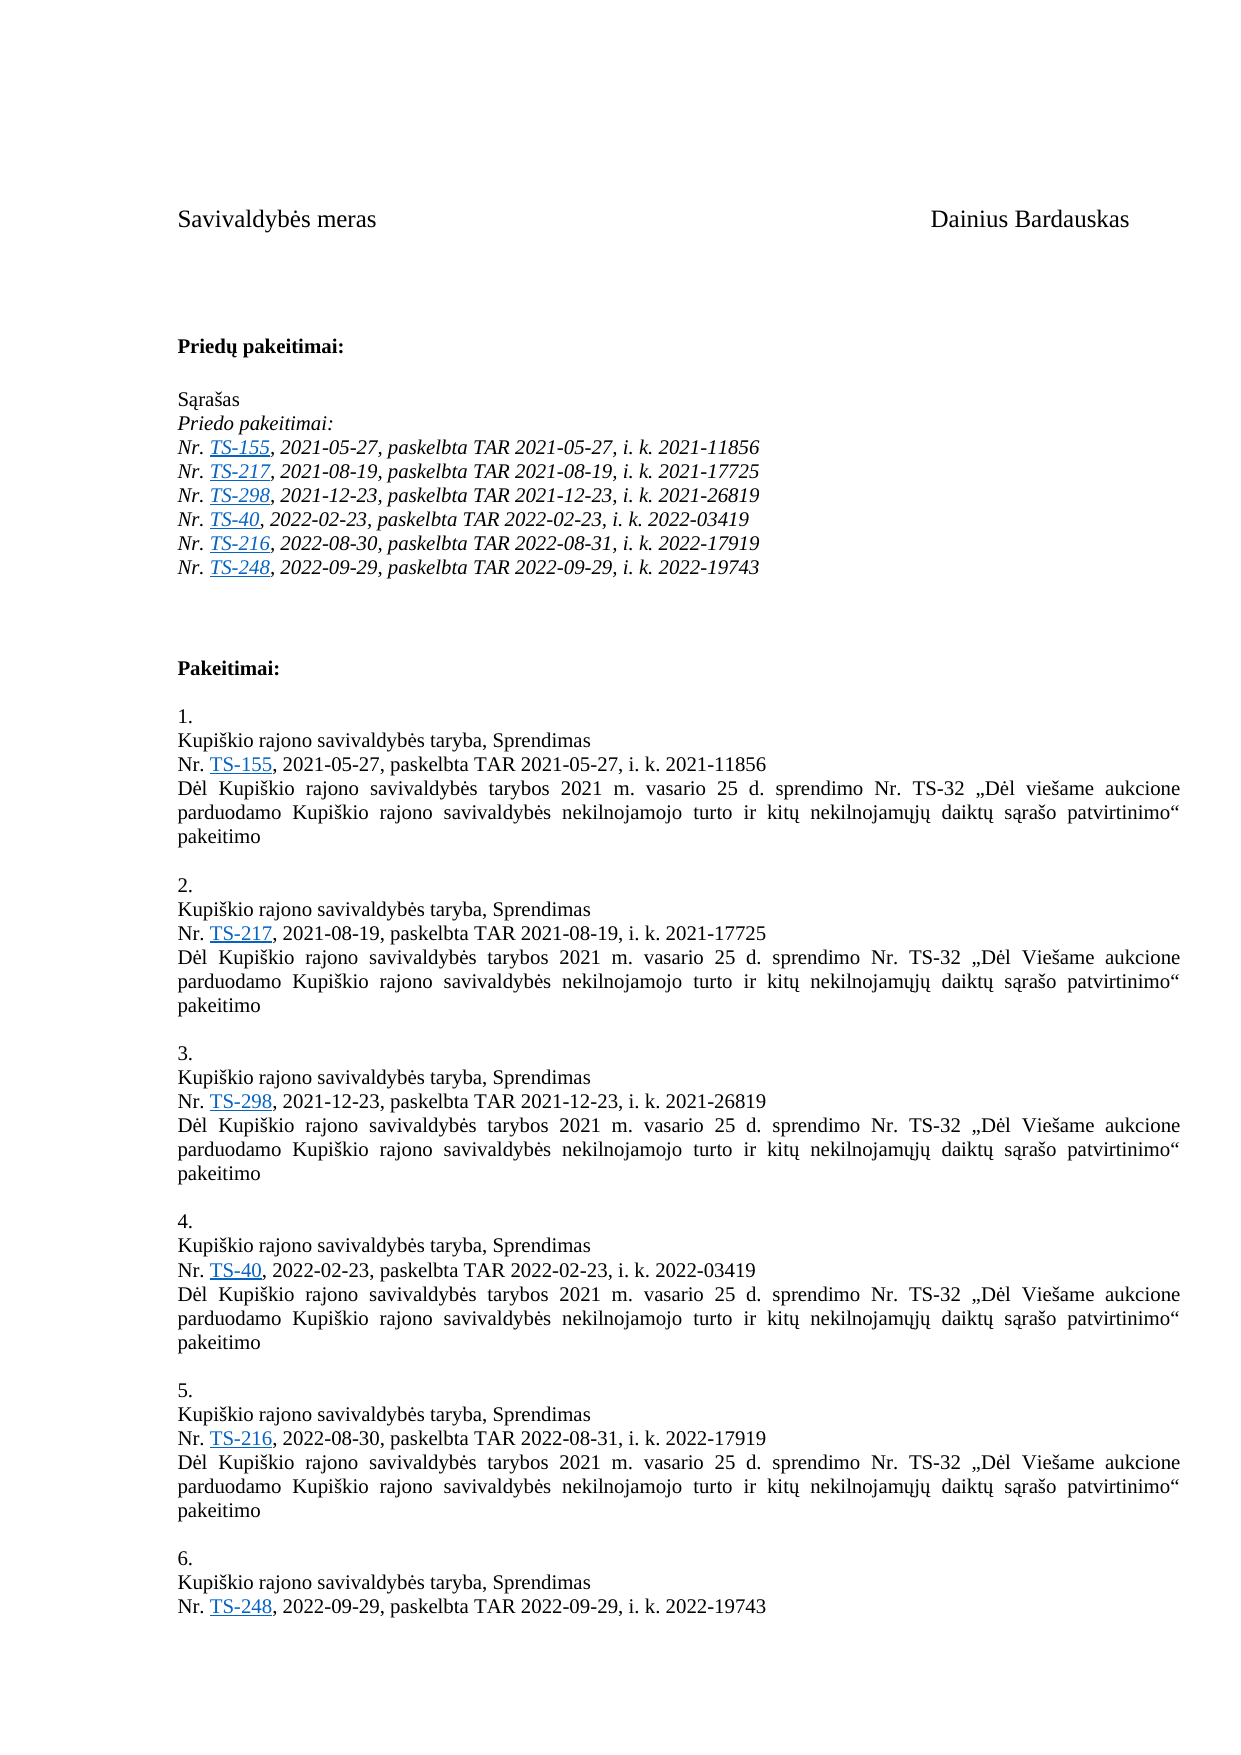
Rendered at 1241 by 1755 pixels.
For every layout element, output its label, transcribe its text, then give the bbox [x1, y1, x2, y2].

text Dėl Kupiškio rajono savivaldybės tarybos 2021 m. vasario 25 d. sprendimo Nr. TS-32 „Dėl Viešame aukcione parduodamo Kupiškio rajono savivaldybės nekilnojamojo turto ir kitų nekilnojamųjų daiktų sąrašo patvirtinimo“ pakeitimo [177, 945, 1181, 1017]
text Kupiškio rajono savivaldybės taryba, Sprendimas [177, 1402, 1181, 1426]
text 1. [177, 704, 1181, 728]
text Nr. TS-40, 2022-02-23, paskelbta TAR 2022-02-23, i. k. 2022-03419 [177, 1257, 1181, 1282]
text Kupiškio rajono savivaldybės taryba, Sprendimas [177, 1570, 1181, 1594]
text Nr. TS-217, 2021-08-19, paskelbta TAR 2021-08-19, i. k. 2021-17725 [177, 459, 1181, 483]
text Priedų pakeitimai: [177, 334, 1181, 358]
text Savivaldybės meras Dainius Bardauskas [177, 204, 1181, 233]
text Kupiškio rajono savivaldybės taryba, Sprendimas [177, 897, 1181, 921]
text Kupiškio rajono savivaldybės taryba, Sprendimas [177, 1065, 1181, 1089]
text 4. [177, 1209, 1181, 1233]
text Sąrašas [177, 387, 1181, 411]
text 5. [177, 1378, 1181, 1402]
text Dėl Kupiškio rajono savivaldybės tarybos 2021 m. vasario 25 d. sprendimo Nr. TS-32 „Dėl Viešame aukcione parduodamo Kupiškio rajono savivaldybės nekilnojamojo turto ir kitų nekilnojamųjų daiktų sąrašo patvirtinimo“ pakeitimo [177, 1450, 1181, 1522]
text Nr. TS-216, 2022-08-30, paskelbta TAR 2022-08-31, i. k. 2022-17919 [177, 1426, 1181, 1450]
text Dėl Kupiškio rajono savivaldybės tarybos 2021 m. vasario 25 d. sprendimo Nr. TS-32 „Dėl viešame aukcione parduodamo Kupiškio rajono savivaldybės nekilnojamojo turto ir kitų nekilnojamųjų daiktų sąrašo patvirtinimo“ pakeitimo [177, 776, 1181, 848]
text Dėl Kupiškio rajono savivaldybės tarybos 2021 m. vasario 25 d. sprendimo Nr. TS-32 „Dėl Viešame aukcione parduodamo Kupiškio rajono savivaldybės nekilnojamojo turto ir kitų nekilnojamųjų daiktų sąrašo patvirtinimo“ pakeitimo [177, 1282, 1181, 1354]
text Nr. TS-248, 2022-09-29, paskelbta TAR 2022-09-29, i. k. 2022-19743 [177, 555, 1181, 579]
text Nr. TS-40, 2022-02-23, paskelbta TAR 2022-02-23, i. k. 2022-03419 [177, 507, 1181, 531]
text Nr. TS-155, 2021-05-27, paskelbta TAR 2021-05-27, i. k. 2021-11856 [177, 435, 1181, 459]
text Dėl Kupiškio rajono savivaldybės tarybos 2021 m. vasario 25 d. sprendimo Nr. TS-32 „Dėl Viešame aukcione parduodamo Kupiškio rajono savivaldybės nekilnojamojo turto ir kitų nekilnojamųjų daiktų sąrašo patvirtinimo“ pakeitimo [177, 1113, 1181, 1185]
text Pakeitimai: [177, 656, 1181, 680]
text Nr. TS-155, 2021-05-27, paskelbta TAR 2021-05-27, i. k. 2021-11856 [177, 752, 1181, 776]
text Nr. TS-248, 2022-09-29, paskelbta TAR 2022-09-29, i. k. 2022-19743 [177, 1594, 1181, 1618]
text 2. [177, 872, 1181, 897]
text Nr. TS-217, 2021-08-19, paskelbta TAR 2021-08-19, i. k. 2021-17725 [177, 921, 1181, 945]
text Nr. TS-298, 2021-12-23, paskelbta TAR 2021-12-23, i. k. 2021-26819 [177, 483, 1181, 507]
text Priedo pakeitimai: [177, 411, 1181, 435]
text 3. [177, 1041, 1181, 1065]
text Kupiškio rajono savivaldybės taryba, Sprendimas [177, 1233, 1181, 1257]
text Nr. TS-298, 2021-12-23, paskelbta TAR 2021-12-23, i. k. 2021-26819 [177, 1089, 1181, 1113]
text 6. [177, 1546, 1181, 1570]
text Kupiškio rajono savivaldybės taryba, Sprendimas [177, 728, 1181, 752]
text Nr. TS-216, 2022-08-30, paskelbta TAR 2022-08-31, i. k. 2022-17919 [177, 531, 1181, 555]
